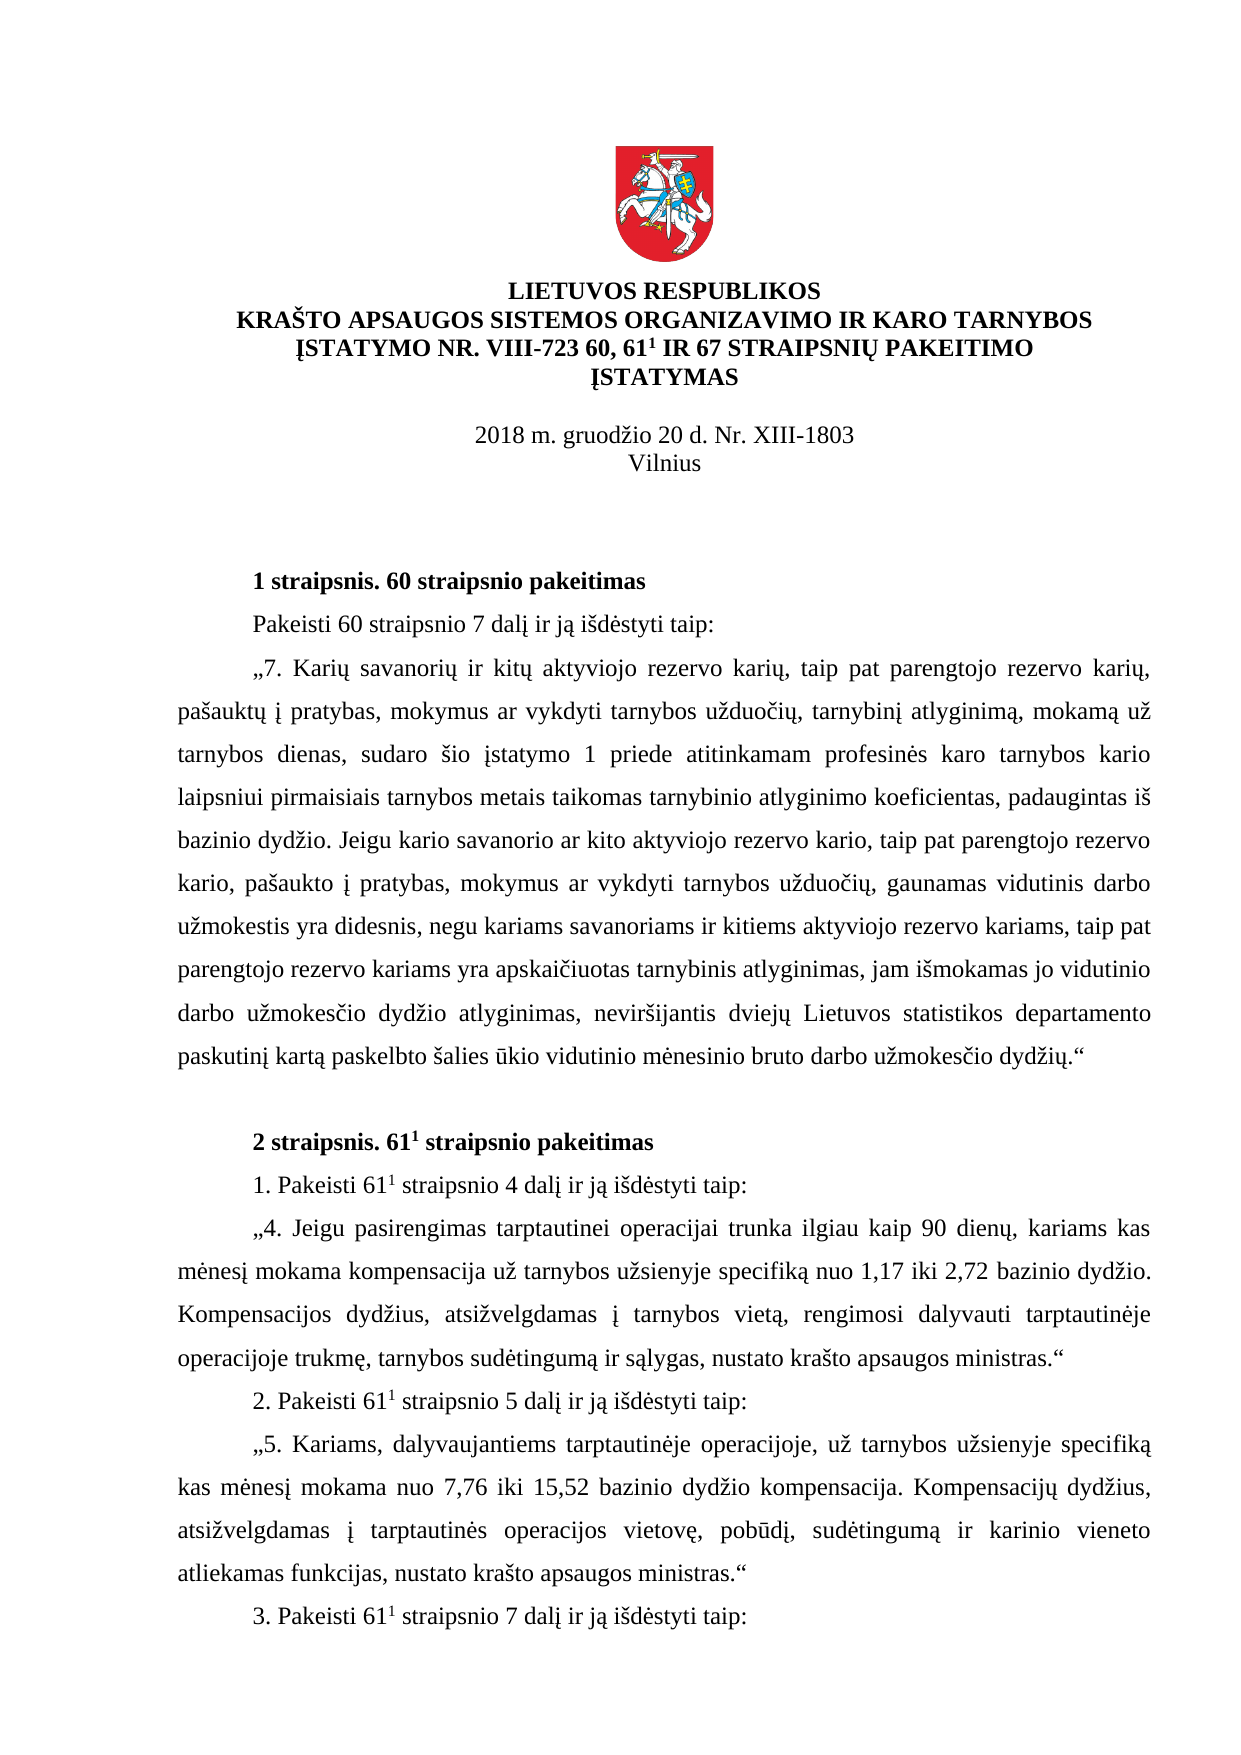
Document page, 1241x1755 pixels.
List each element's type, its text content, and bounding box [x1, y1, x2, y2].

text Pakeisti 60 straipsnio 7 dalį ir ją išdėstyti taip: [177, 609, 1152, 638]
text 2 straipsnis. 611 straipsnio pakeitimas [177, 1127, 1152, 1156]
text KRAŠTO APSAUGOS SISTEMOS ORGANIZAVIMO IR KARO TARNYBOS ĮSTATYMO NR. VIII-723 60, 611 IR 67 STRAIPSNIŲ PAKEITIMO [177, 305, 1152, 362]
text ĮSTATYMAS [177, 362, 1152, 391]
text LIETUVOS RESPUBLIKOS [177, 276, 1152, 305]
text „5. Kariams, dalyvaujantiems tarptautinėje operacijoje, už tarnybos užsienyje specifiką kas mėnesį mokama nuo 7,76 iki 15,52 bazinio dydžio kompensacija. Kompensacijų dydžius, atsižvelgdamas į tarptautinės operacijos vietovę, pobūdį, sudėtingumą ir karinio vieneto atliekamas funkcijas, nustato krašto apsaugos ministras.“ [177, 1429, 1152, 1587]
text 1. Pakeisti 611 straipsnio 4 dalį ir ją išdėstyti taip: [177, 1170, 1152, 1199]
text 2018 m. gruodžio 20 d. Nr. XIII-1803 [177, 420, 1152, 448]
text 1 straipsnis. 60 straipsnio pakeitimas [177, 566, 1152, 595]
text „4. Jeigu pasirengimas tarptautinei operacijai trunka ilgiau kaip 90 dienų, kariams kas mėnesį mokama kompensacija už tarnybos užsienyje specifiką nuo 1,17 iki 2,72 bazinio dydžio. Kompensacijos dydžius, atsižvelgdamas į tarnybos vietą, rengimosi dalyvauti tarptautinėje operacijoje trukmę, tarnybos sudėtingumą ir sąlygas, nustato krašto apsaugos ministras.“ [177, 1213, 1152, 1371]
text 2. Pakeisti 611 straipsnio 5 dalį ir ją išdėstyti taip: [177, 1386, 1152, 1414]
text „7. Karių savanorių ir kitų aktyviojo rezervo karių, taip pat parengtojo rezervo karių, pašauktų į pratybas, mokymus ar vykdyti tarnybos užduočių, tarnybinį atlyginimą, mokamą už tarnybos dienas, sudaro šio įstatymo 1 priede atitinkamam profesinės karo tarnybos kario laipsniui pirmaisiais tarnybos metais taikomas tarnybinio atlyginimo koeficientas, padaugintas iš bazinio dydžio. Jeigu kario savanorio ar kito aktyviojo rezervo kario, taip pat parengtojo rezervo kario, pašaukto į pratybas, mokymus ar vykdyti tarnybos užduočių, gaunamas vidutinis darbo užmokestis yra didesnis, negu kariams savanoriams ir kitiems aktyviojo rezervo kariams, taip pat parengtojo rezervo kariams yra apskaičiuotas tarnybinis atlyginimas, jam išmokamas jo vidutinio darbo užmokesčio dydžio atlyginimas, neviršijantis dviejų Lietuvos statistikos departamento paskutinį kartą paskelbto šalies ūkio vidutinio mėnesinio bruto darbo užmokesčio dydžių.“ [177, 653, 1152, 1069]
text Vilnius [177, 448, 1152, 477]
text 3. Pakeisti 611 straipsnio 7 dalį ir ją išdėstyti taip: [177, 1601, 1152, 1630]
